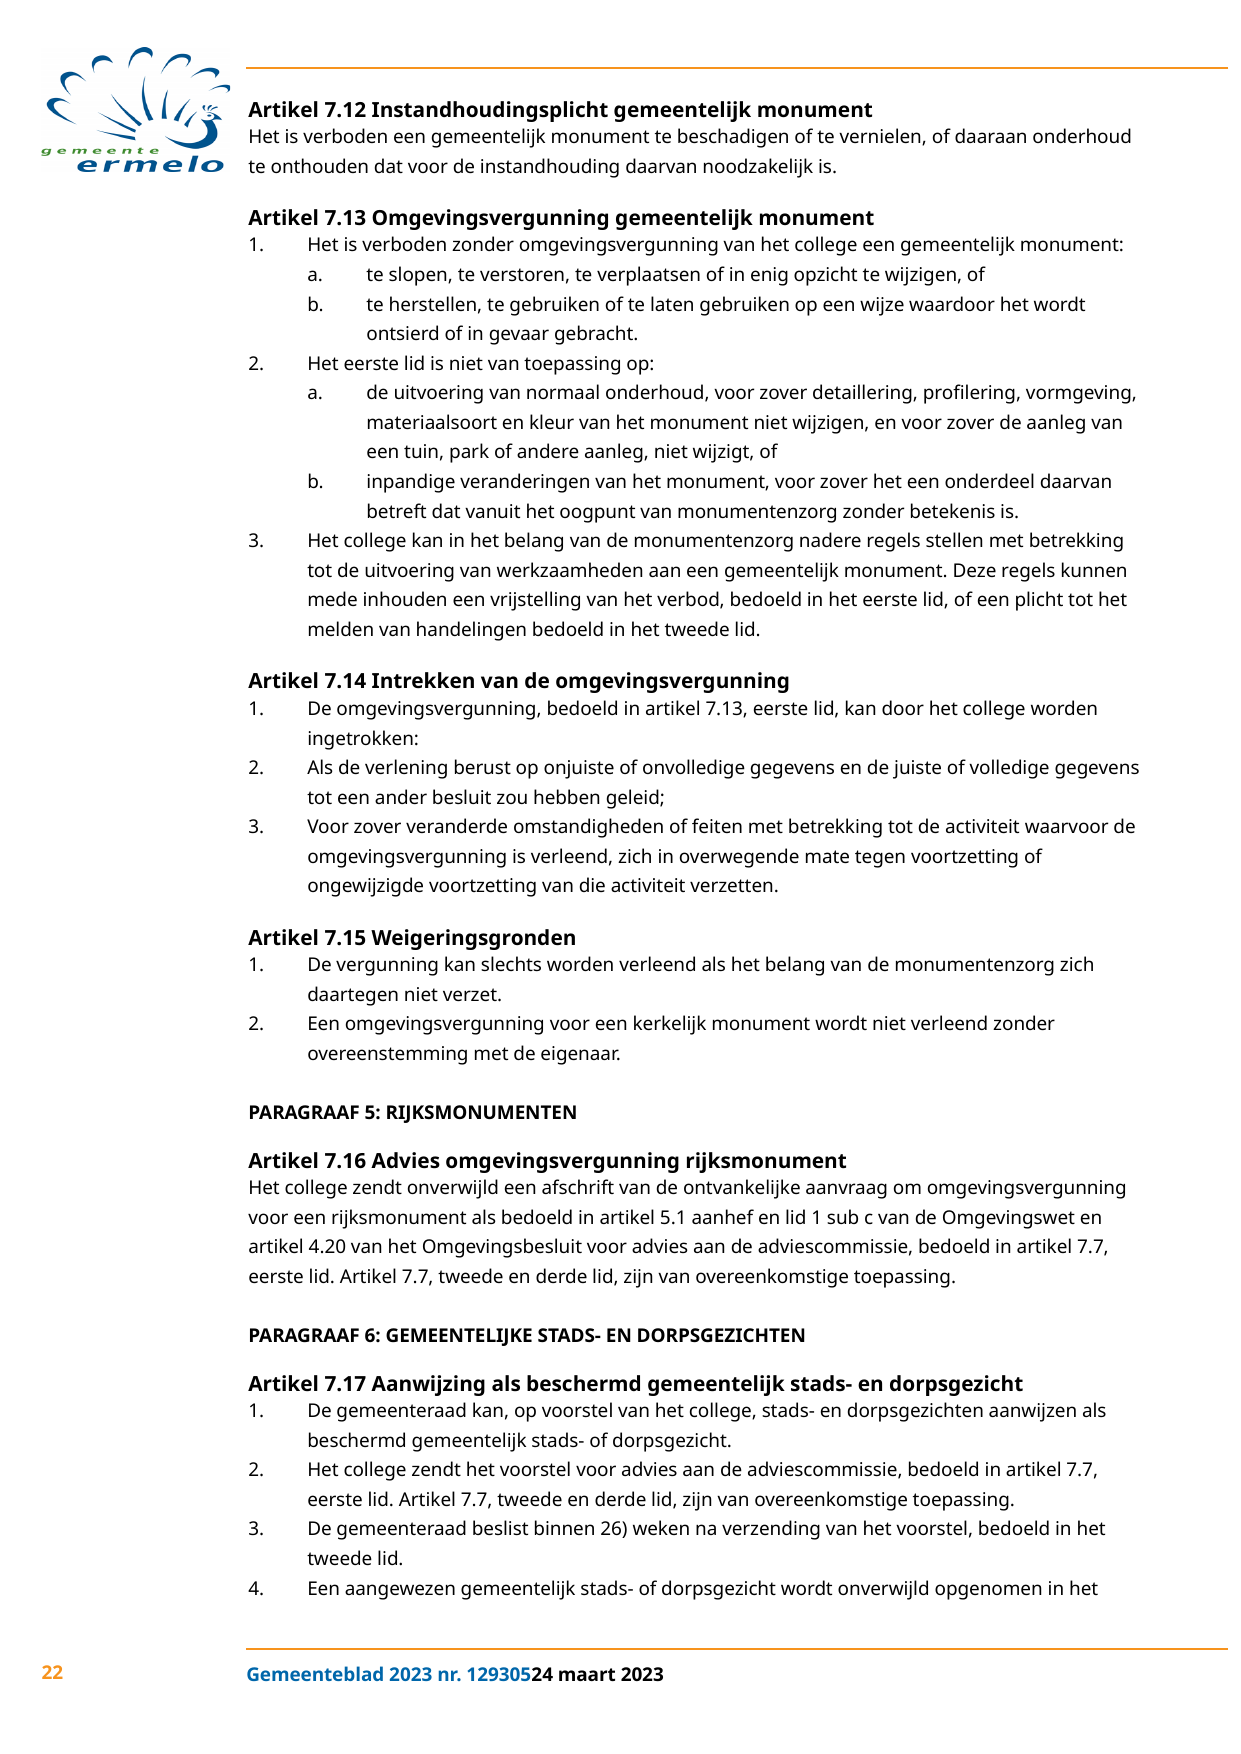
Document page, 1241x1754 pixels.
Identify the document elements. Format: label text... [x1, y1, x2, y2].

list Voor zover veranderde omstandigheden of feiten met betrekking tot de activiteit waarvoor de omgevingsvergunning is verleend, zich in overwegende mate tegen voortzetting of ongewijzigde voortzetting van die activiteit verzetten. [248, 813, 1152, 898]
list de uitvoering van normaal onderhoud, voor zover detaillering, profilering, vormgeving, materiaalsoort en kleur van het monument niet wijzigen, en voor zover de aanleg van een tuin, park of andere aanleg, niet wijzigt, of [307, 379, 1152, 464]
list De gemeenteraad kan, op voorstel van het college, stads- en dorpsgezichten aanwijzen als beschermd gemeentelijk stads- of dorpsgezicht. [248, 1397, 1152, 1453]
text Artikel 7.16 Advies omgevingsvergunning rijksmonument [248, 1146, 1152, 1174]
list Het college zendt het voorstel voor advies aan de adviescommissie, bedoeld in artikel 7.7, eerste lid. Artikel 7.7, tweede en derde lid, zijn van overeenkomstige toepassing. [248, 1456, 1152, 1512]
text Het college zendt onverwijld een afschrift van de ontvankelijke aanvraag om omgevingsvergunning voor een rijksmonument als bedoeld in artikel 5.1 aanhef en lid 1 sub c van de Omgevingswet en artikel 4.20 van het Omgevingsbesluit voor advies aan de adviescommissie, bedoeld in artikel 7.7, eerste lid. Artikel 7.7, tweede en derde lid, zijn van overeenkomstige toepassing. [248, 1174, 1152, 1289]
text Artikel 7.14 Intrekken van de omgevingsvergunning [248, 667, 1152, 695]
text Artikel 7.17 Aanwijzing als beschermd gemeentelijk stads- en dorpsgezicht [248, 1369, 1152, 1397]
list te herstellen, te gebruiken of te laten gebruiken op een wijze waardoor het wordt ontsierd of in gevaar gebracht. [307, 291, 1152, 346]
list Als de verlening berust op onjuiste of onvolledige gegevens en de juiste of volledige gegevens tot een ander besluit zou hebben geleid; [248, 754, 1152, 809]
text Artikel 7.12 Instandhoudingsplicht gemeentelijk monument [248, 95, 1152, 123]
list Een aangewezen gemeentelijk stads- of dorpsgezicht wordt onverwijld opgenomen in het [248, 1575, 1152, 1601]
list De vergunning kan slechts worden verleend als het belang van de monumentenzorg zich daartegen niet verzet. [248, 951, 1152, 1007]
text PARAGRAAF 6: GEMEENTELIJKE STADS- EN DORPSGEZICHTEN [248, 1322, 1152, 1348]
text Artikel 7.15 Weigeringsgronden [248, 923, 1152, 951]
list De omgevingsvergunning, bedoeld in artikel 7.13, eerste lid, kan door het college worden ingetrokken: [248, 695, 1152, 750]
list Een omgevingsvergunning voor een kerkelijk monument wordt niet verleend zonder overeenstemming met de eigenaar. [248, 1011, 1152, 1066]
text Het is verboden een gemeentelijk monument te beschadigen of te vernielen, of daaraan onderhoud te onthouden dat voor de instandhouding daarvan noodzakelijk is. [248, 123, 1152, 178]
list inpandige veranderingen van het monument, voor zover het een onderdeel daarvan betreft dat vanuit het oogpunt van monumentenzorg zonder betekenis is. [307, 468, 1152, 524]
list Het eerste lid is niet van toepassing op: [248, 350, 1152, 376]
picture [41, 47, 231, 172]
list De gemeenteraad beslist binnen 26) weken na verzending van het voorstel, bedoeld in het tweede lid. [248, 1516, 1152, 1571]
list Het is verboden zonder omgevingsvergunning van het college een gemeentelijk monument: [248, 232, 1152, 257]
list Het college kan in het belang van de monumentenzorg nadere regels stellen met betrekking tot de uitvoering van werkzaamheden aan een gemeentelijk monument. Deze regels kunnen mede inhouden een vrijstelling van het verbod, bedoeld in het eerste lid, of een plicht tot het melden van handelingen bedoeld in het tweede lid. [248, 527, 1152, 642]
text Artikel 7.13 Omgevingsvergunning gemeentelijk monument [248, 203, 1152, 232]
text PARAGRAAF 5: RIJKSMONUMENTEN [248, 1099, 1152, 1125]
list te slopen, te verstoren, te verplaatsen of in enig opzicht te wijzigen, of [307, 261, 1152, 287]
